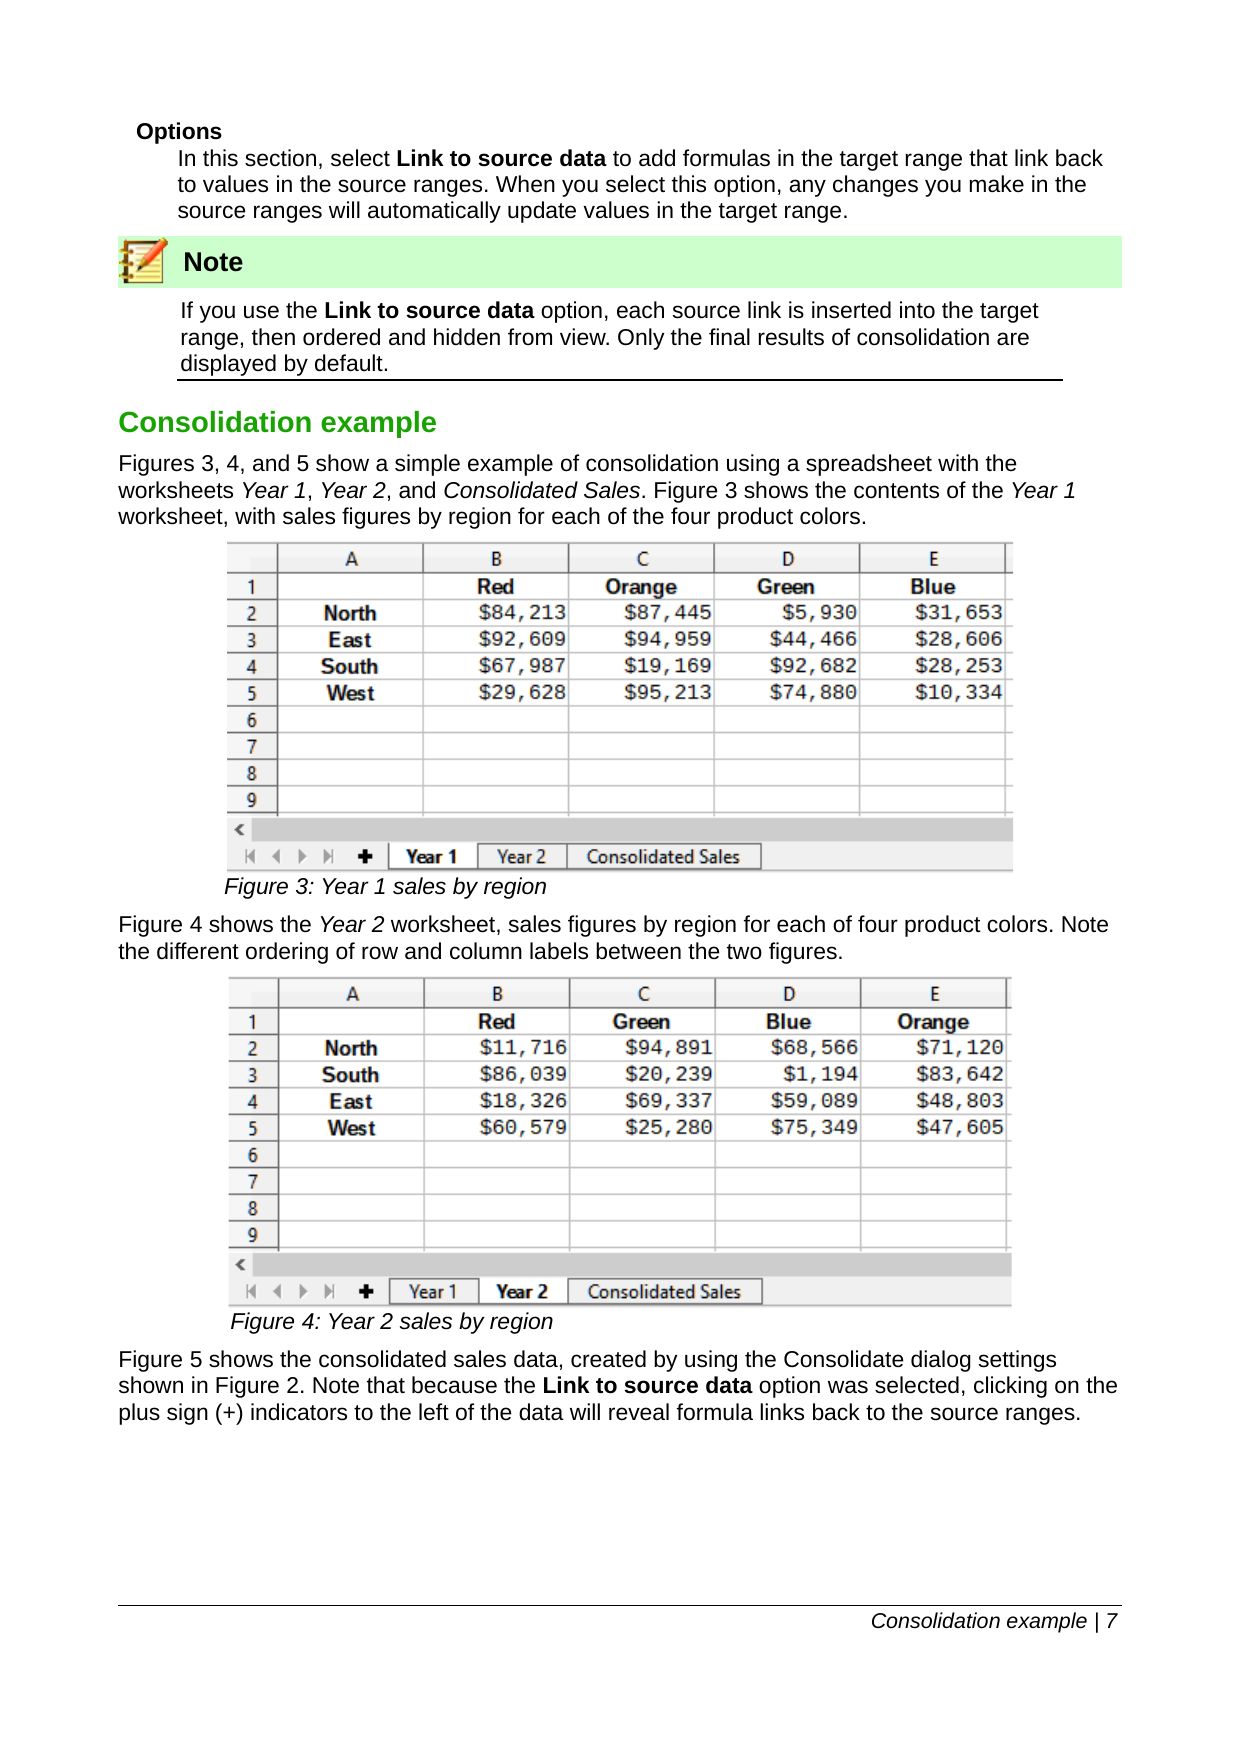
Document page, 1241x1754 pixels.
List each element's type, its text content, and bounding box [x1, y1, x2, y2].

picture [119, 236, 170, 287]
text Figures 3, 4, and 5 show a simple example of consolidation using a spreadsheet with the worksheets Year 1, Year 2, and Consolidated Sales. Figure 3 shows the contents of the Year 1 worksheet, with sales figures by region for each of the four product colors. [118, 450, 1122, 529]
subtitle Note [118, 236, 1122, 288]
text If you use the Link to source data option, each source link is inserted into the target range, then ordered and hidden from view. Only the final results of consolidation are displayed by default. [177, 294, 1063, 379]
picture [228, 976, 1012, 1308]
text Options [136, 118, 1122, 144]
text Figure 4 shows the Year 2 worksheet, sales figures by region for each of four product colors. Note the different ordering of row and column labels between the two figures. [118, 911, 1122, 964]
text Figure 4: Year 2 sales by region [230, 1308, 1010, 1334]
subtitle Consolidation example [118, 405, 1122, 438]
text Figure 3: Year 1 sales by region [224, 542, 1016, 899]
picture [227, 541, 1014, 873]
text Figure 5 shows the consolidated sales data, created by using the Consolidate dialog settings shown in Figure 2. Note that because the Link to source data option was selected, clicking on the plus sign (+) indicators to the left of the data will reveal formula links back to the source ranges. [118, 1346, 1122, 1425]
text In this section, select Link to source data to add formulas in the target range that link back to values in the source ranges. When you select this option, any changes you make in the source ranges will automatically update values in the target range. [177, 144, 1122, 223]
